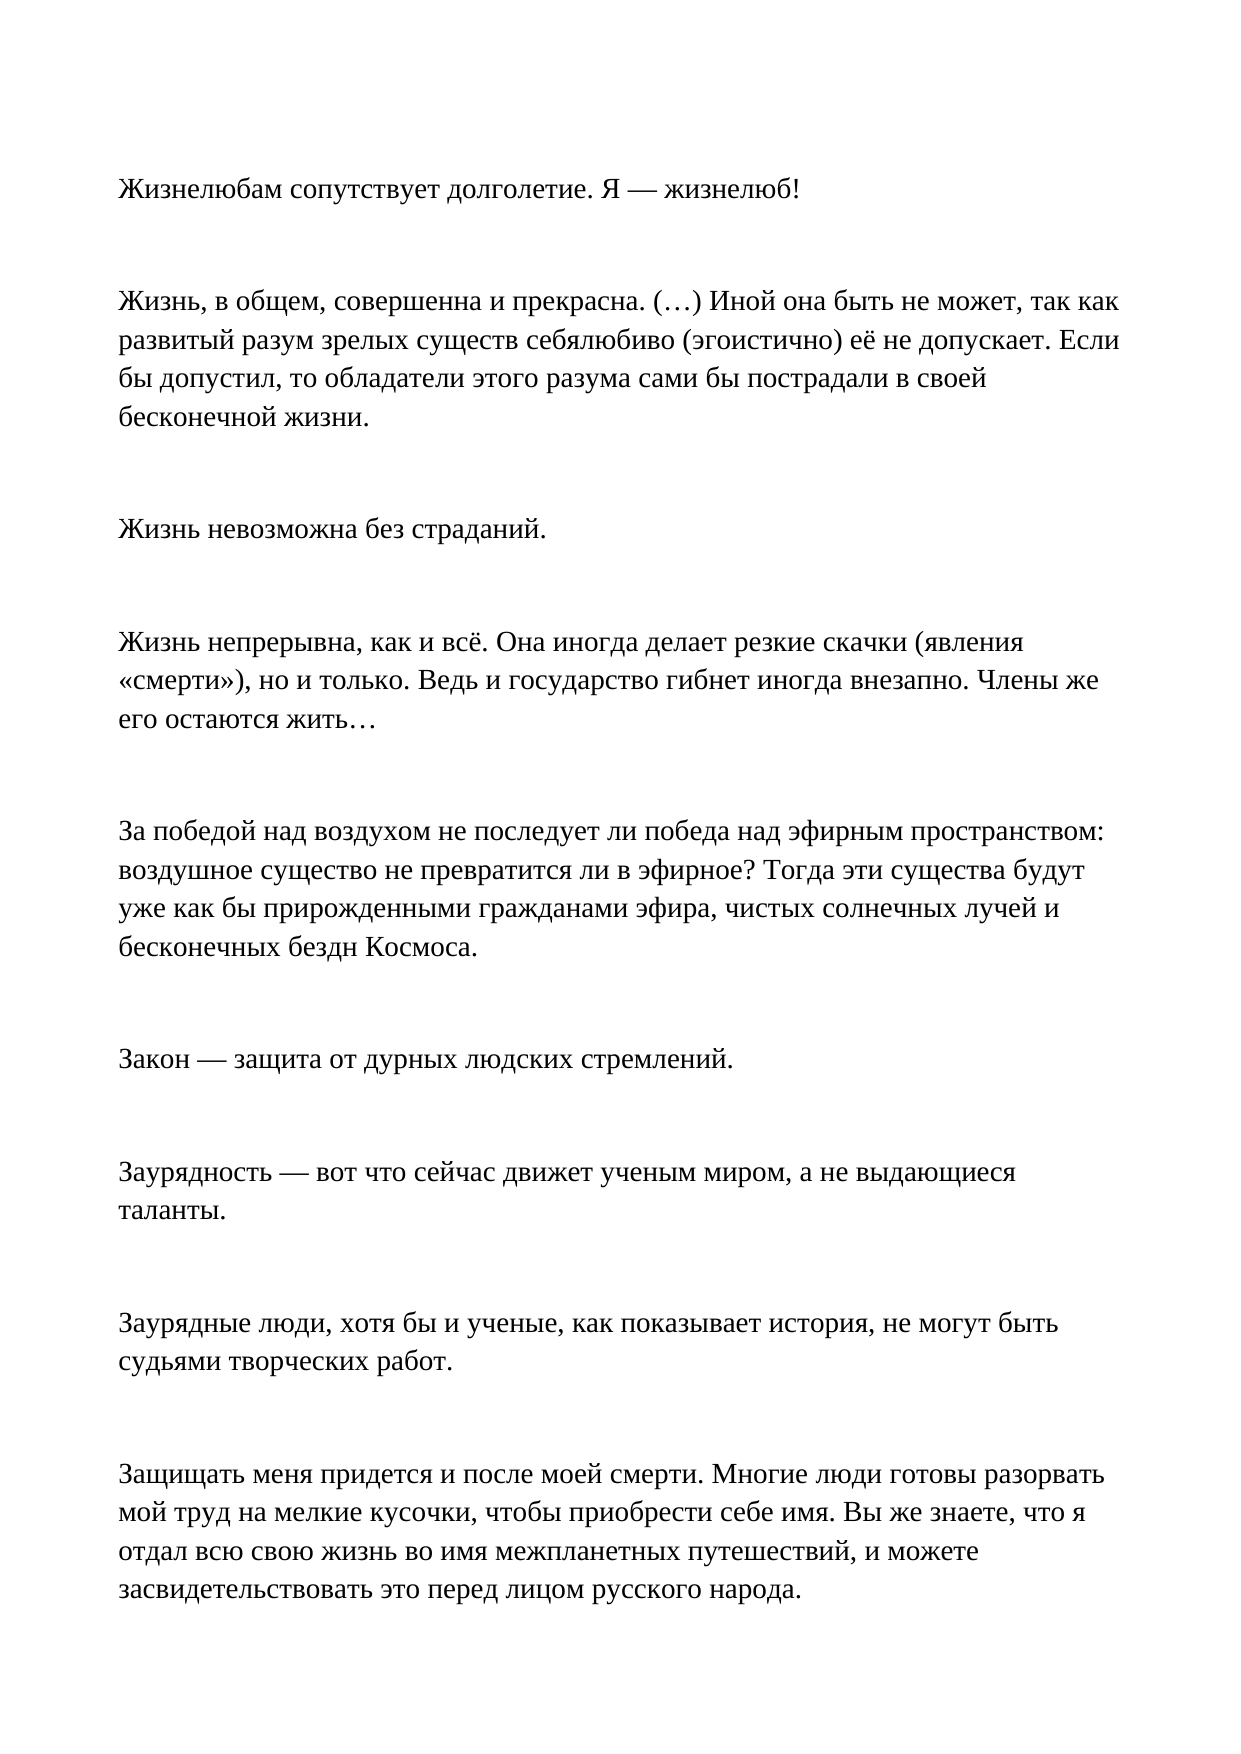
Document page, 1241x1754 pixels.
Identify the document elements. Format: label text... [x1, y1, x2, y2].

text Жизнь непрерывна, как и всё. Она иногда делает резкие скачки (явления «смерти»), но и только. Ведь и государство гибнет иногда внезапно. Члены же его остаются жить… [118, 624, 1122, 734]
text Закон — защита от дурных людских стремлений. [118, 1041, 1122, 1075]
text Жизнь невозможна без страданий. [118, 512, 1122, 545]
text Заурядность — вот что сейчас движет ученым миром, а не выдающиеся таланты. [118, 1154, 1122, 1226]
text За победой над воздухом не последует ли победа над эфирным пространством: воздушное существо не превратится ли в эфирное? Тогда эти существа будут уже как бы прирожденными гражданами эфира, чистых солнечных лучей и бесконечных бездн Космоса. [118, 813, 1122, 963]
text Жизнь, в общем, совершенна и прекрасна. (…) Иной она быть не может, так как развитый разум зрелых существ себялюбиво (эгоистично) её не допускает. Если бы допустил, то обладатели этого разума сами бы пострадали в своей бесконечной жизни. [118, 283, 1122, 433]
text Жизнелюбам сопутствует долголетие. Я — жизнелюб! [118, 171, 1122, 205]
text Защищать меня придется и после моей смерти. Многие люди готовы разорвать мой труд на мелкие кусочки, чтобы приобрести себе имя. Вы же знаете, что я отдал всю свою жизнь во имя межпланетных путешествий, и можете засвидетельствовать это перед лицом русского народа. [118, 1456, 1122, 1605]
text Заурядные люди, хотя бы и ученые, как показывает история, не могут быть судьями творческих работ. [118, 1305, 1122, 1377]
